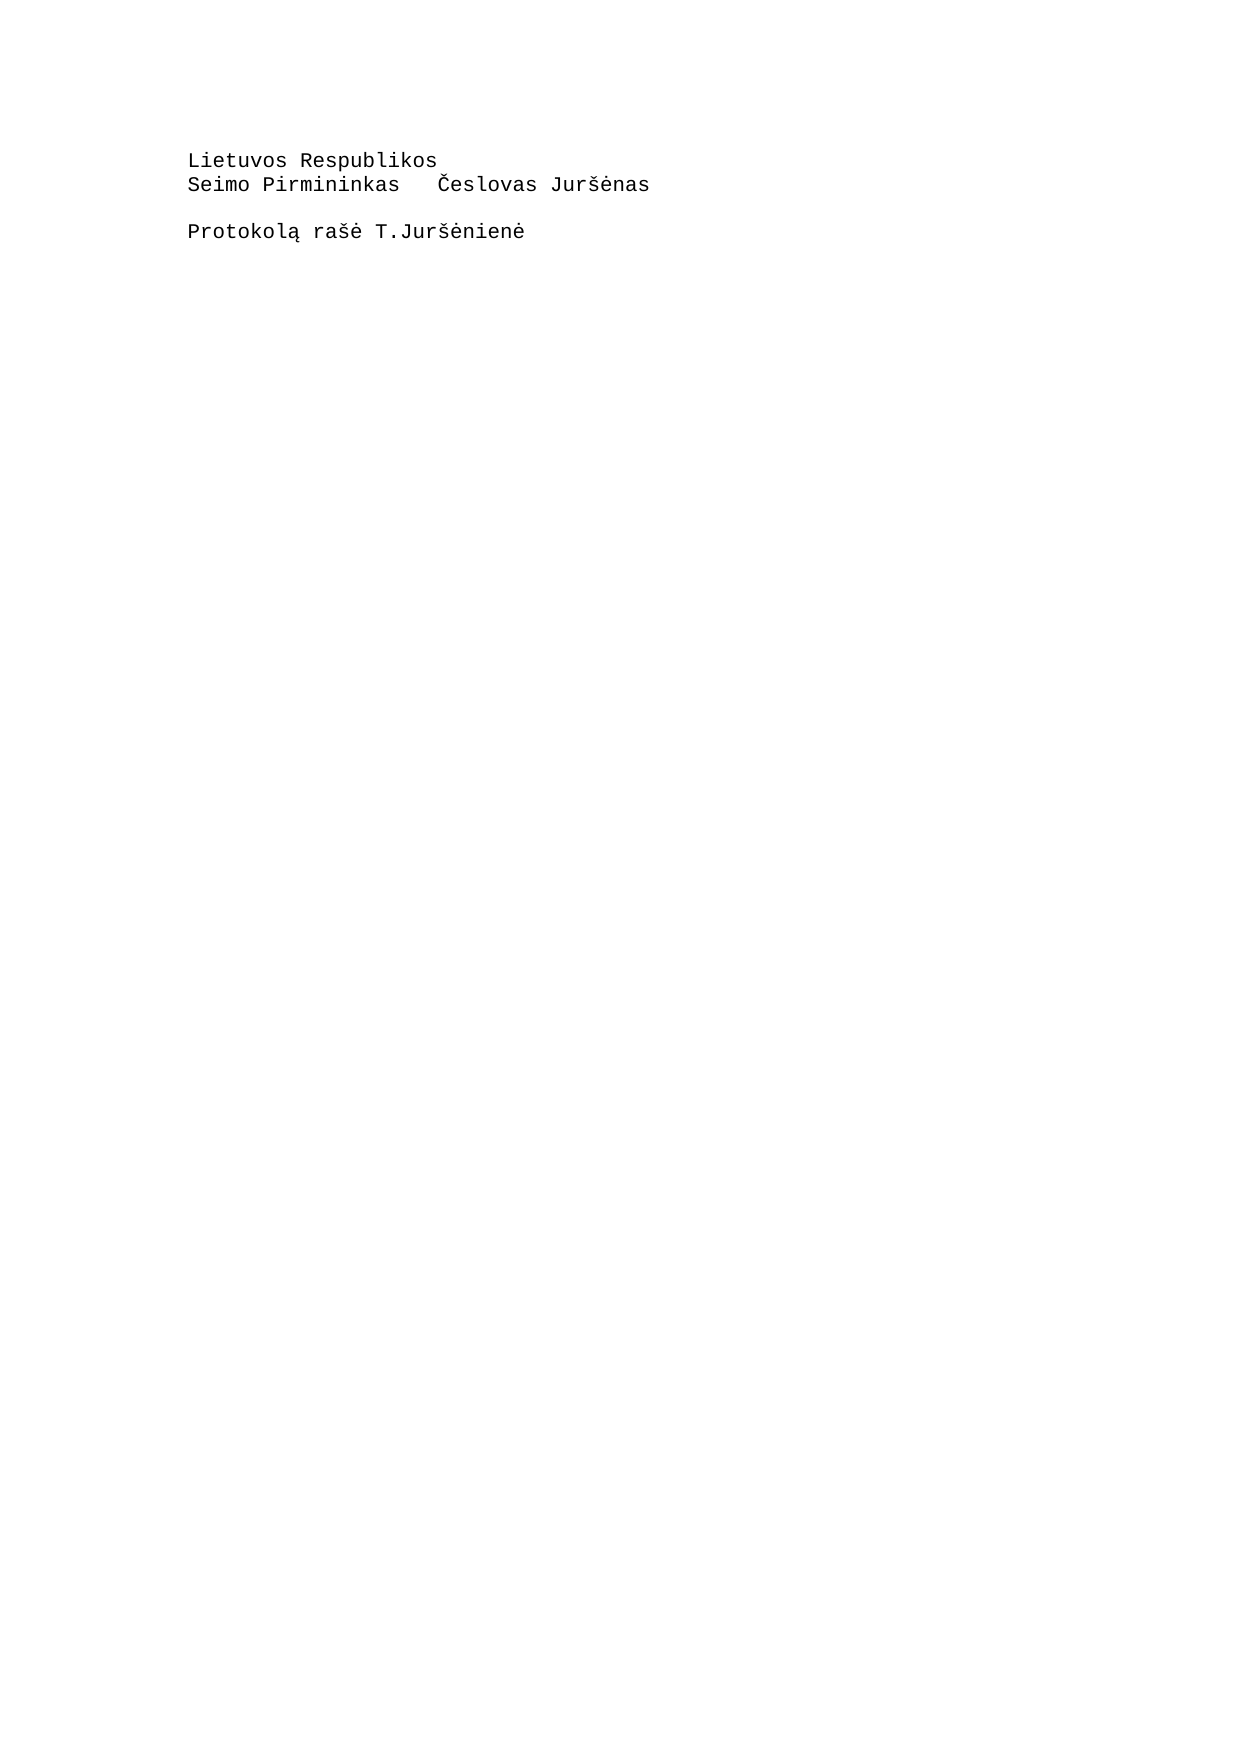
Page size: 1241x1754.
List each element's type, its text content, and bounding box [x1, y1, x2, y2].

text Lietuvos Respublikos [187, 150, 1053, 174]
text Protokolą rašė T.Juršėnienė [187, 221, 1053, 244]
text Seimo Pirmininkas Česlovas Juršėnas [187, 174, 1053, 197]
